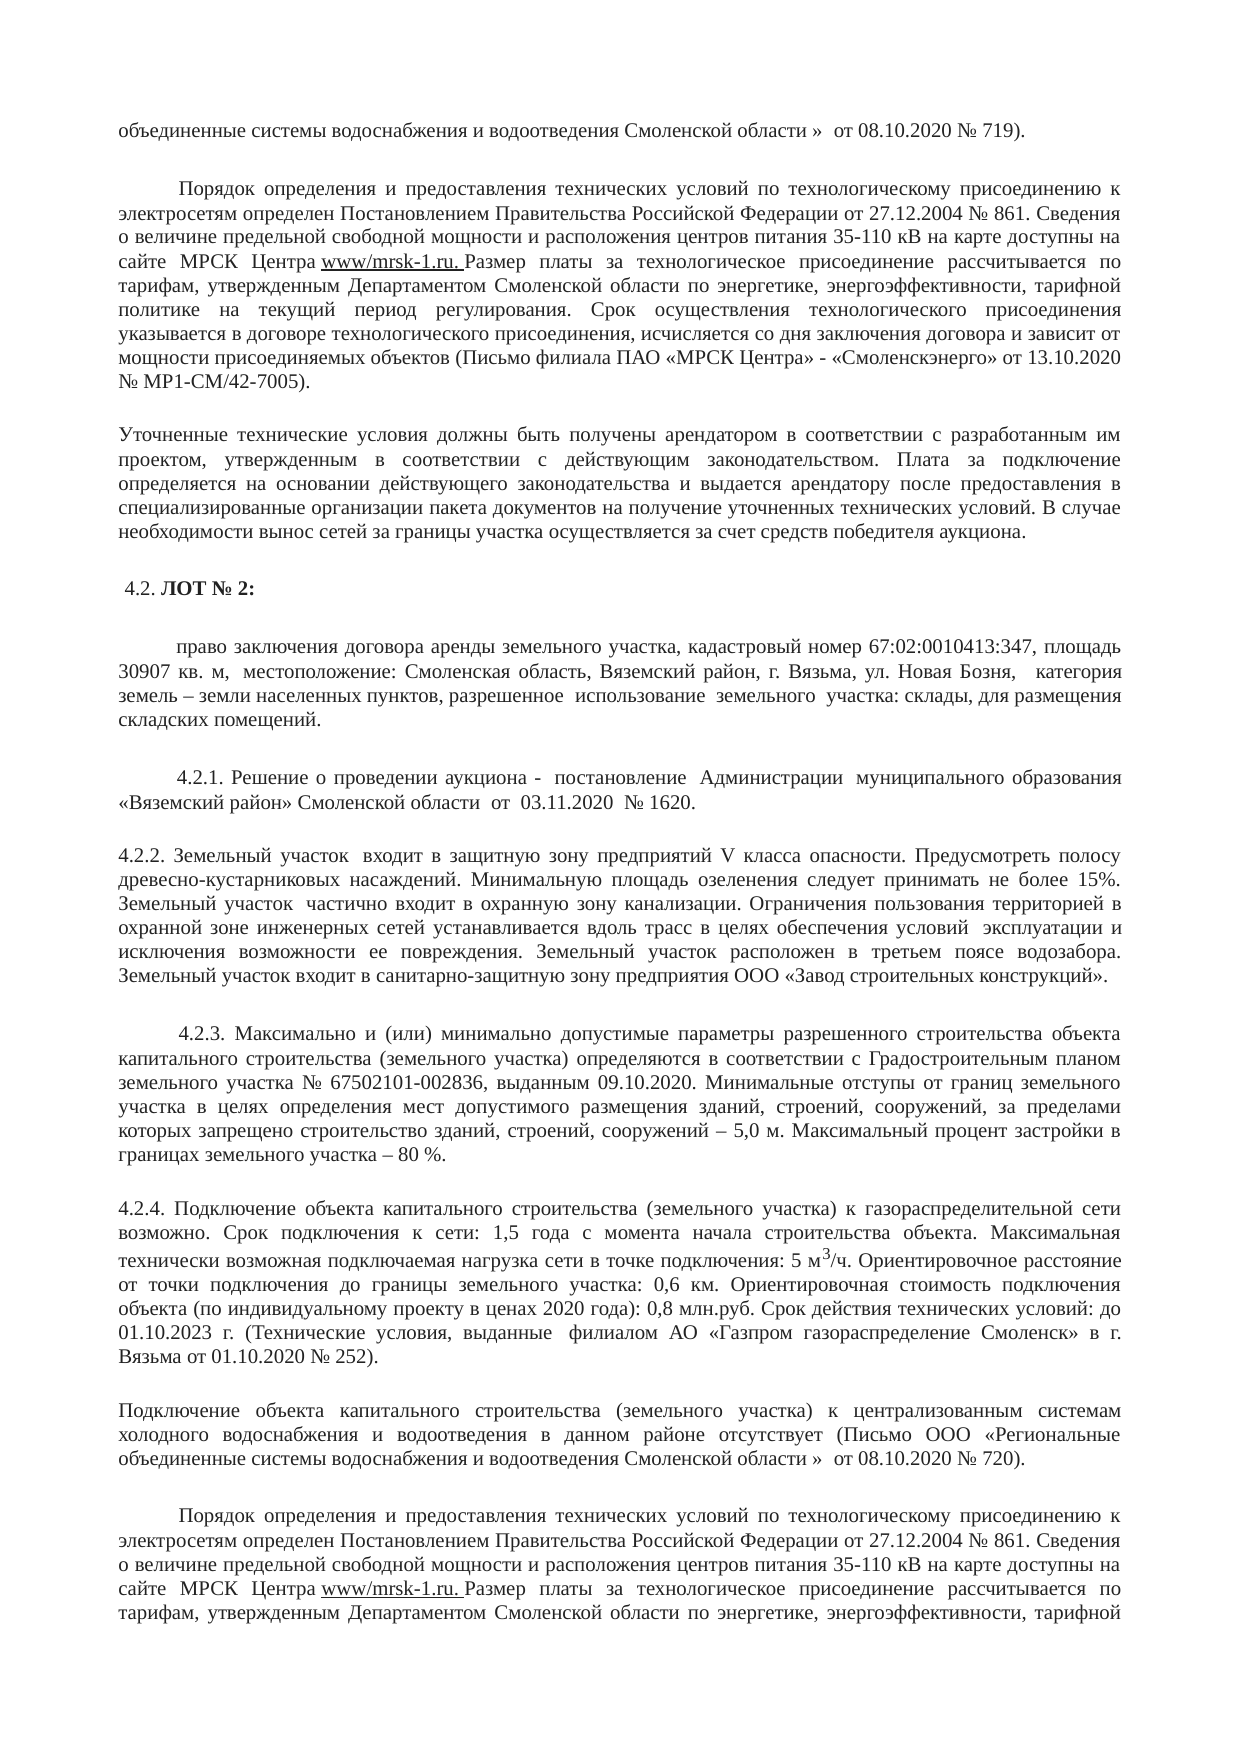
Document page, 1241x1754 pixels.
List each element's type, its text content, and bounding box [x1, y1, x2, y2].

table_cell 4. Предмет аукциона: 4.1. ЛОТ № 1 право заключения договора аренды земельного участка, кадастровый номер 67:02:0010413:346, площадь 45087 кв. м, местоположение: Смоленская область, Вяземский район, г. Вязьма, ул. Новая Бозня, в районе дома 3, категория земель – земли населенных пунктов, разрешенное использование земельного участка: склады, для размещения складских помещений. 4.1.1. Решение о проведении аукциона - постановление Администрации муниципального образования «Вяземский район» Смоленской области от 03.11.2020 № 1621. 4.1.2. Земельный участок входит в защитную зону предприятий V класса опасности. Необходимо предусмотреть полосу древесно-кустарниковых насаждений. Минимальную площадь озеленения следует принимать не более 15%. Земельный участок частично входит в охранную зону ВЛ, канализации. Ограничения пользования территорией в охранной зоне инженерных коммуникаций устанавливаются вдоль трасс в целях обеспечения условий их эксплуатации и исключения возможности ее повреждения. Земельный участок расположен в третьем поясе водозабора. Земельный участок входит в санитарно-защитную зону предприятия ООО «Завод строительных конструкций». 4.1.3. Максимально и (или) минимально допустимые параметры разрешенного строительства объекта капитального строительства (земельного участка) определяются в соответствии с Градостроительным планом земельного участка № 67502101-002838, выданным 09.10.2020. Минимальные отступы от границ земельного участка в целях определения мест допустимого размещения зданий, строений, сооружений, за пределами которых запрещено строительство зданий, строений, сооружений – 5,0 м. Максимальный процент застройки в границах земельного участка – 80%. Через земельный участок проходят коммуникации, принадлежащие филиалу ПАО «МРСК Центра» - «Смоленскэнерго», воздушная линия электропередач напряжением 10 кВ, имеющая охранную зону по 10 м в обе стороны от крайних проводов. 4.1.4. Подключение объекта капитального строительства (земельного участка) к газораспределительной сети возможно. Срок подключения к сети: 1,5 года с момента начала строительства объекта. Максимальная технически возможная подключаемая нагрузка сети в точке подключения: 5 м3/ч. Ориентировочное расстояние от точки подключения до границы земельного участка: 0,6 км. Ориентировочная стоимость подключения объекта (по индивидуальному проекту в ценах 2020 года): 0,8 млн. руб. Срок действия технических условий: до 01 октября 2023 г. (Технические условия, выданные филиалом АО «Газпром газораспределение Смоленск» в г. Вязьма от 01.10.2020 № 251). Подключение объекта капитального строительства (земельного участка) к централизованным системам холодного водоснабжения и водоотведения в данном районе отсутствует (Письмо ООО «Региональные объединенные системы водоснабжения и водоотведения Смоленской области » от 08.10.2020 № 719). Порядок определения и предоставления технических условий по технологическому присоединению к электросетям определен Постановлением Правительства Российской Федерации от 27.12.2004 № 861. Сведения о величине предельной свободной мощности и расположения центров питания 35-110 кВ на карте доступны на сайте МРСК Центра www/mrsk-1.ru. Размер платы за технологическое присоединение рассчитывается по тарифам, утвержденным Департаментом Смоленской области по энергетике, энергоэффективности, тарифной политике на текущий период регулирования. Срок осуществления технологического присоединения указывается в договоре технологического присоединения, исчисляется со дня заключения договора и зависит от мощности присоединяемых объектов (Письмо филиала ПАО «МРСК Центра» - «Смоленскэнерго» от 13.10.2020 № МР1-СМ/42-7005). Уточненные технические условия должны быть получены арендатором в соответствии с разработанным им проектом, утвержденным в соответствии с действующим законодательством. Плата за подключение определяется на основании действующего законодательства и выдается арендатору после предоставления в специализированные организации пакета документов на получение уточненных технических условий. В случае необходимости вынос сетей за границы участка осуществляется за счет средств победителя аукциона. 4.2. ЛОТ № 2: право заключения договора аренды земельного участка, кадастровый номер 67:02:0010413:347, площадь 30907 кв. м, местоположение: Смоленская область, Вяземский район, г. Вязьма, ул. Новая Бозня, категория земель – земли населенных пунктов, разрешенное использование земельного участка: склады, для размещения складских помещений. 4.2.1. Решение о проведении аукциона - постановление Администрации муниципального образования «Вяземский район» Смоленской области от 03.11.2020 № 1620. 4.2.2. Земельный участок входит в защитную зону предприятий V класса опасности. Предусмотреть полосу древесно-кустарниковых насаждений. Минимальную площадь озеленения следует принимать не более 15%. Земельный участок частично входит в охранную зону канализации. Ограничения пользования территорией в охранной зоне инженерных сетей устанавливается вдоль трасс в целях обеспечения условий эксплуатации и исключения возможности ее повреждения. Земельный участок расположен в третьем поясе водозабора. Земельный участок входит в санитарно-защитную зону предприятия ООО «Завод строительных конструкций». 4.2.3. Максимально и (или) минимально допустимые параметры разрешенного строительства объекта капитального строительства (земельного участка) определяются в соответствии с Градостроительным планом земельного участка № 67502101-002836, выданным 09.10.2020. Минимальные отступы от границ земельного участка в целях определения мест допустимого размещения зданий, строений, сооружений, за пределами которых запрещено строительство зданий, строений, сооружений – 5,0 м. Максимальный процент застройки в границах земельного участка – 80 %. 4.2.4. Подключение объекта капитального строительства (земельного участка) к газораспределительной сети возможно. Срок подключения к сети: 1,5 года с момента начала строительства объекта. Максимальная технически возможная подключаемая нагрузка сети в точке подключения: 5 м3/ч. Ориентировочное расстояние от точки подключения до границы земельного участка: 0,6 км. Ориентировочная стоимость подключения объекта (по индивидуальному проекту в ценах 2020 года): 0,8 млн.руб. Срок действия технических условий: до 01.10.2023 г. (Технические условия, выданные филиалом АО «Газпром газораспределение Смоленск» в г. Вязьма от 01.10.2020 № 252). Подключение объекта капитального строительства (земельного участка) к централизованным системам холодного водоснабжения и водоотведения в данном районе отсутствует (Письмо ООО «Региональные объединенные системы водоснабжения и водоотведения Смоленской области » от 08.10.2020 № 720). Порядок определения и предоставления технических условий по технологическому присоединению к электросетям определен Постановлением Правительства Российской Федерации от 27.12.2004 № 861. Сведения о величине предельной свободной мощности и расположения центров питания 35-110 кВ на карте доступны на сайте МРСК Центра www/mrsk-1.ru. Размер платы за технологическое присоединение рассчитывается по тарифам, утвержденным Департаментом Смоленской области по энергетике, энергоэффективности, тарифной политике на текущий период регулирования. Срок осуществления технологического присоединения указывается в договоре технологического присоединения, исчисляется со дня заключения договора и зависит от мощности присоединяемых объектов (Письмо филиала ПАО «МРСК Центра» - «Смоленскэнерго» от 13.10.2020 № МР1-СМ/42-7009). Уточненные технические условия должны быть получены арендатором в соответствии с разработанным им проектом, утвержденным в соответствии с действующим законодательством. Плата за подключение определяется на основании действующего законодательства и выдается арендатору после предоставления в специализированные организации пакета документов на получение уточненных технических условий. В случае необходимости вынос сетей за границы участка осуществляется за счет средств победителя аукциона. 4.3. ЛОТ № 3 право заключения договора аренды земельного участка, кадастровый номер 67:02:0010303:44, площадь 13498 кв. м, местоположение: Смоленская область, Вяземский район, г. Вязьма, ул. Песочная, в районе нефтебазы, категория земель – земли населенных пунктов, разрешенное использование земельного участка: для размещения и обслуживания охраняемой площадки под складирование леса и пиломатериалов, для размещения коммунальных, складских объектов. 4.3.1. Решение о проведении аукциона - постановление Администрации муниципального образования «Вяземский район» Смоленской области от 16.11.2020 № 1670. 4.3.2. Земельный участок входит в защитную зону предприятий IV-V класса опасности. Необходимо предусмотреть полосу древесно-кустарниковых насаждений. Минимальную площадь озеленения следует принимать не более 15%. Земельный участок частично расположен в зоне инженерных коммуникаций ВЛ-1008 ПС 35/10 кв. Через земельный участок проходят коммуникации, принадлежащие филиалу ПАО «МРСК Центра» - «Смоленскэнерго», воздушная линия электропередач напряжением 0,4 кВ, имеющая охранную зону по 2 м в обе стороны от крайних проводов. 4.3.3. Максимально и (или) минимально допустимые параметры разрешенного строительства объекта капитального строительства (земельного участка) определяются в соответствии с Градостроительным планом земельного участка № 67502101-002850, выданным 12.11.2020. Минимальные отступы от границ земельного участка в целях определения мест допустимого размещения зданий, строений, сооружений, за пределами которых запрещено строительство зданий, строений, сооружений – 5,0 м. Максимальный процент застройки в границах земельного участка – 80 %. 4.3.4. Подключение объекта капитального строительства (земельного участка) к газораспределительной сети возможно. Срок подключения к сети: 1,5 года с момента начала строительства объекта. Максимальная технически возможная подключаемая нагрузка сети в точке подключения: 15 м3/ч. Ориентировочное расстояние от точки подключения до границы земельного участка: 0,7 км. Ориентировочная стоимость подключения объекта (по индивидуальному проекту в ценах 2020 года): 1,0 млн. руб. Срок действия технических условий: до 23 октября 2023 г. (Технические условия, выданные филиалом АО «Газпром газораспределение Смоленск» в г. Вязьма от 23.10.2020 № 290). Подключение объекта капитального строительства (земельного участка) к централизованным системам холодного водоснабжения и водоотведения в данном районе отсутствует (Письмо ООО «Региональные объединенные системы водоснабжения и водоотведения Смоленской области » от 27.10.2020 № 872). Порядок определения и предоставления технических условий по технологическому присоединению к электросетям определен Постановлением Правительства Российской Федерации от 27.12.2004 № 861. Сведения о величине предельной свободной мощности и расположения центров питания 35-110 кВ на карте доступны на сайте МРСК Центра www/mrsk-1.ru. Размер платы за технологическое присоединение рассчитывается по тарифам, утвержденным Департаментом Смоленской области по энергетике, энергоэффективности, тарифной политике на текущий период регулирования. Срок осуществления технологического присоединения указывается в договоре технологического присоединения, исчисляется со дня заключения договора и зависит от мощности присоединяемых объектов. (Письмо филиала ПАО «МРСК Центра» - «Смоленскэнерго» от 20.10.2020 № МР1-СМ/42/7200). Уточненные технические условия должны быть получены арендатором в соответствии с разработанным им проектом, утвержденным в соответствии с действующим законодательством. Плата за подключение определяется на основании действующего законодательства и выдается арендатору после предоставления в специализированные организации пакета документов на получение уточненных технических условий. В случае необходимости вынос сетей за границы участка осуществляется за счет средств победителя аукциона. 4.4. ЛОТ № 4 право заключения договора аренды земельного участка, кадастровый номер 67:02:0010247:795, площадь 2730 кв. м, местоположение: Смоленская область, Вяземский район, г. Вязьма, ул. Кашена, в районе д. 11, категория земель – земли населенных пунктов, разрешенное использование земельного участка: малоэтажная многоквартирная жилая застройка. 4.4.1. Решение о проведении аукциона - постановление Администрации муниципального образования «Вяземский район» Смоленской области от 07.08.2020 № 1069. 4.4.2. Земельный участок частично входит в охранную зону газопровода, водоснабжения, теплотрассы, линии электроосвещения. Ограничения пользования территорией в охранной зоне инженерных коммуникаций устанавливается вдоль трасс в целях обеспечения условий их эксплуатации и исключения возможности их повреждения. В районе земельного участка проходят коммуникации, принадлежащие филиалу ПАО «МРСК Центра» - «Смоленскэнерго», а именно кабельная линия связи, имеющая охранную зону в виде участков земли вдоль этой линии, определяемых параллельными прямыми, отстоящими от трассы подземного кабеля связи не менее чем на 2 метра с каждой стороны. По территории данного земельного участка проходит кабельная линии электропередач напряжением 10 кВ, имеющие охранную зону по 1 м в обе стороны от трассы прохождения 4.4.3. Максимально и (или) минимально допустимые параметры разрешенного строительства объекта капитального строительства (земельного участка) определяются в соответствии с Градостроительным планом земельного участка № 67502101-002794, выданным 28.05.2020. Минимальные отступы от границ земельного участка в целях определения мест допустимого размещения зданий, строений, сооружений, за пределами которых запрещено строительство зданий, строений, сооружений – 5 м. Количество этажей – 4,0 м. Максимальный процент застройки в границах земельного участка – 40 %. 4.4.4. Подключение объекта капитального строительства (земельного участка) к газораспределительной сети возможно. Срок подключения к сети: 1 год с момента начала строительства объекта. Максимальная технически возможная подключаемая нагрузка сети в точке подключения: 15 м3/ч. Ориентировочное расстояние от точки подключения до границы земельного участка: в границах участка. Ориентировочная стоимость подключения объекта (по индивидуальному проекту в ценах 2019 года): 0,2 млн. руб. Срок действия технических условий: до 28 мая 2023 г. (Технические условия, выданные филиалом АО «Газпром газораспределение Смоленск» в г. Вязьма от 28.05.2020 № 230). Подключение объекта капитального строительства к централизованным сетям водоснабжения и водоотведения возможно. Срок подключения объекта к сети – не позднее 2022 г. Срок действия технических условий: до 15.05.2021 г. В случае попадания в пятно застройки сетей водопровода и канализации, сети вынести за счет средств победителя аукциона в соответствии со СП 42.13330.2016, п.12.35. (Технические условия, выданные ООО «Региональные объединенные системы водоснабжения и водоотведения Смоленской области» от 27.05.2020 № 33). Порядок определения и предоставления технических условий по технологическому присоединению к электросетям определен Постановлением Правительства Российской Федерации от 27.12.2004 № 861. Сведения о величине предельной свободной мощности и расположения центров питания 35-110 кВ на карте доступны на сайте МРСК Центра www/mrsk-1.ru. Размер платы за технологическое присоединение рассчитывается по тарифам, утвержденным Департаментом Смоленской области по энергетике, энергоэффективности, тарифной политике на текущий период регулирования. Срок осуществления технологического присоединения указывается в договоре технологического присоединения, исчисляется со дня заключения договора и зависит от мощности присоединяемых объектов (Письмо филиала ПАО «МРСК Центра» - «Смоленскэнерго» от 29.07.2020 № МР1-СМ/Р6-34/825). Уточненные технические условия должны быть получены арендатором в соответствии с разработанным им проектом, утвержденным в соответствии с действующим законодательством. Плата за подключение определяется на основании действующего законодательства и выдается арендатору после предоставления в специализированные организации пакета документов на получение уточненных технических условий. В случае необходимости вынос сетей за границы участка осуществляется за счет средств победителя аукциона. 5. Срок аренды: 5.1. По ЛОТУ № 1 – 10 лет. 5.2. По ЛОТУ № 2 – 10 лет. 5.3. По ЛОТУ № 3 – 10 лет. 5.4. По ЛОТУ № 4 – 10 лет. 6. Осмотр земельных участков осуществляется претендентами самостоятельно, а при необходимости с привлечением работника Администрации МО «Вяземский район» Смоленской области, в согласованное с данным работником время. 7. Начальная цена предмета аукциона: 7.1. По ЛОТУ № 1 – 956 182,55 коп. (Девятьсот пятьдесят шесть тысяч сто восемьдесят два) рубля 55 копеек. 7.2. По ЛОТУ № 2 – 655 460,20 коп. (Шестьсот пятьдесят пять тысяч четыреста шестьдесят) рублей 20 копеек. 7.3. По ЛОТУ № 3 – 136 924 (Сто тридцать шесть тысяч девятьсот двадцать четыре) рубля. 7.4. По ЛОТУ № 4 – 307 502 (Триста семь тысяч пятьсот два) рубля. 8. «Шаг аукциона»: 8.1. По ЛОТУ № 1 - 28 680 (Двадцать восемь тысяч шестьсот восемьдесят) рублей. 8.2. По ЛОТУ № 2 – 19 660 (Девятнадцать тысяч шестьсот шестьдесят) рублей. 8.3. По ЛОТУ № 3 – 4 100 (Четыре тысячи сто) рублей. 8.4. По ЛОТУ № 4 – 9 220 (Девять тысяч двести двадцать) рублей. 9. В обеспечение обязательств по оплате права заключения договора аренды земельного участка претенденты вносят задаток в размере: 9.1. По ЛОТУ № 1 - 956 182,55коп. (Девятьсот пятьдесят шесть тысяч сто восемьдесят два) рубля 55 копеек без учета НДС. 9.2. По ЛОТУ № 2 – 655 460,20 коп. (Шестьсот пятьдесят пять тысяч четыреста шестьдесят) рублей 20 копеек без учета НДС. 9.3. По ЛОТУ № 3 – 136 924 (Сто тридцать шесть тысяч девятьсот двадцать четыре) рубля без учета НДС. 9.4. По ЛОТУ № 4 – 307 502 (Триста семь тысяч пятьсот два) рубля без учета НДС. Задаток перечисляется на расчетный счет Организатора аукциона по следующим реквизитам: УФК по Смоленской области (комитет имущественных отношений Администрации муниципального образования «Вяземский район» Смоленской области л/с 05633D00450) ИНН 6722000650, КПП 672201001, расчетный счет 40302810545253020001 Отделение Смоленск город Смоленск БИК 046614001. Задаток должен поступить на указанный счет не позднее 24 декабря 2020 года до 13-00. В течение трех рабочих дней со дня подписания протокола о результатах аукциона организатор аукциона обязан возвратить задатки лицам, участвовавшим в аукционе, но не победившим в нем. 10. Заявки подаются по форме согласно приложению № 1. Прием заявок и документов осуществляется в рабочие дни с 9-00 до 13-00 и с 14-00 до 16-30 по московскому времени по адресу: Смоленская область, г. Вязьма, ул. 25 Октября, д. 11, здание Администрации, комитет имущественных отношений, каб. 411, 4-й этаж. Контактные телефоны: 8(48131) 4-22-43, 2-37-91. Один заявитель имеет право подать только одну заявку. Дата начала приема заявок на участие в аукционе: 20 ноября 2020 г. Дата и время окончания приема заявок на участие в аукционе: 24 декабря 2020 г. в 13-00. Заявки подаются и принимаются одновременно с полным комплектом требуемых для участия в аукционе документов. Каждая заявка, поступившая в установленный срок, регистрируется организатором в журнале регистрации заявок на участие в аукционе в порядке их поступления. Заявка на участие в аукционе, поступившая по истечении срока приема заявок, возвращается заявителю в день ее поступления. Заявитель имеет право отозвать принятую организатором аукциона заявку на участие в аукционе до дня окончания срока приема заявок, уведомив об этом в письменной форме организатора аукциона. Организатор аукциона обязан возвратить заявителю внесенный им задаток в течение трех рабочих дней со дня поступления уведомления об отзыве заявки. В случае отзыва заявки заявителем позднее дня окончания срока приема заявок задаток возвращается в порядке, установленном для участников аукциона. 25 декабря 2020 г. в 12-00 по московскому времени по адресу: Смоленская область, г. Вязьма, ул. 25 Октября, д. 11, здание Администрации, комитет имущественных отношений, каб. 411, 4-й этаж, организатор аукциона рассматривает заявки и документы претендентов, устанавливает факт поступления от претендентов задатков на основании выписки (выписок) с соответствующего счета (счетов). По результатам рассмотрения документов организатор аукциона принимает решение о признании претендентов участниками аукциона или об отказе в допуске претендентов к участию в аукционе, которое оформляется протоколом. 11. Перечень документов, подаваемых претендентами: 1) заявка на участие в аукционе по установленной форме согласно приложению № 1 (в двух экземплярах); 2) копии документов, удостоверяющих личность заявителя (для граждан); 3) надлежащим образом заверенный перевод на русский язык документов о государственной регистрации юридического лица в соответствии с законодательством иностранного государства в случае, если заявителем является иностранное юридическое лицо; 4) платежный документ с отметкой банка об исполнении, подтверждающий внесение претендентом задатка. 12. Аукцион начинается в установленный в настоящем извещении день, час и месте. Победителем аукциона признается участник, предложивший наибольший размер ежегодной арендной платы за земельный участок. Результаты аукциона оглашаются 29 декабря 2020 по адресу: Смоленская область, г. Вязьма, ул. 25 Октября, д. 11, здание Администрации, актовый зал, всем присутствующим на аукционе и оформляются протоколом о результатах аукциона. Уполномоченный орган направляет победителю аукциона или единственному принявшему участие в аукционе его участнику три экземпляра подписанного проекта договора аренды земельного участка в десятидневный срок со дня составления протокола о результатах аукциона. При этом размер ежегодной арендной платы по договору аренды земельного участка определяется в размере, предложенном победителем аукциона, или в случае заключения указанного договора с единственным принявшим участие в аукционе его участником устанавливается в размере, равном начальной цене предмета аукциона. Победитель аукциона перечисляет ежегодный размер арендной платы за земельный участок в порядке и сроки, установленные договором аренды земельного участка (проект договора аренды - приложение № 2). 13. Организатор аукциона принимает решение об отказе в проведении аукциона в случае выявления обстоятельств, предусмотренных пунктом 8 статьи 39.11 Земельного кодекса РФ. Извещение об отказе в проведении аукциона размещается в течение трех дней со дня принятия данного решения на сайте: www.mgorv.ru , на официальном сайте Российской Федерации в сети «Интернет» www.torgi.gov.ru. Организатор аукциона в течение трех дней со дня принятия решения об отказе в проведении аукциона обязан известить участников аукциона об отказе в проведении аукциона и возвратить его участникам внесенные задатки. 14. Все вопросы, не нашедшие отражения в настоящем извещении, регулируются документацией об аукционе и законодательством Российской Федерации. Приложение № 1 в Комитет имущественных отношений Администрации муниципального образования «Вяземский район» Смоленской области ЗАЯВКА НА УЧАСТИЕ В АУКЦИОНЕ Заявитель____________________________________________________________________________________________________________________________________________________________, именуемый далее Претендент, в лице ______________________________________________, принимая решение об участии в аукционе на право заключения договора аренды земельного участка площадью_______________кв.м., с кадастровым номером __________________________________,расположенного по адресу:_________________ ________________________________________________________________________________, для цели ________________________________________________________________________ с начальной ценой ______________________, «шаг» аукциона ___________________, обязуется: 1.Соблюдать условия проведения аукциона, содержащиеся в извещении о проведении аукциона от _______ _______________ 2020 г., а также порядок организации и проведения аукционов, установленный ст. 39.11, 39.12 Земельного кодекса Российской Федерации. 2.В случае признания победителем аукциона заключить с Организатором аукциона договор аренды земельного участка в течение тридцати дней со дня направления победителю аукциона проектов указанного договора. 3.Уплатить ежегодную арендную плату, установленную по результатам аукциона, в сроки, определяемые договором аренды земельного участка. Адрес и банковские реквизиты Претендента (с указанием реквизитов счета для возврата задатка): Подпись Претендента__________________________________________________________ М.П. ____час. ______мин. «___»___________2020г. Даю добровольное согласие уполномоченным должностным лицам Администрации муниципального образования «Вяземский район» Смоленской области, расположенной по адресу: Смоленская область, г. Вязьма, ул. 25 Октября, д. 11, здание Администрации, комитет имущественных отношений, кабинет 411, на обработку моих персональных данных, то есть на совершение действий, предусмотренных п. 3 ст. 3 Федерального закона от 27.07.2006 N 152-ФЗ "О персональных данных" Подпись Претендента__________________________________________________________ М.П. Заявка принята Организатором аукциона: ____ час. ____ мин. «___»______________2020 г. Подпись уполномоченного лица Организатора аукциона _________________________ Приложение № 2 проект ДОГОВОР АРЕНДЫ ЗЕМЛИ № __ г. Вязьма Смоленской области от «__» _______ 2020 г. Администрация муниципального образования «Вяземский район» Смоленской области, от имени которой на основании решения Вяземского Совета народных депутатов от 23.01.2002 г. № 1 и Положения о комитете имущественных отношений Администрации муниципального образования «Вяземский район» Смоленской области, утвержденного решением Вяземского районного Совета депутатов от 21.02.2007 № 5, выступает комитет имущественных отношений Администрации муниципального образования «Вяземский район» Смоленской области в лице председателя комитета Коломацкой Жанны Ивановны, именуемая в дальнейшем «Арендодатель», с одной стороны, и _____________(ФИО (наименование), данные арендатора), победитель аукциона на право заключения договора аренды земельного участка, состоявшегося ________, именуемый в дальнейшем «Арендатор», с другой стороны, вместе именуемые в дальнейшем «Стороны», заключили настоящий договор аренды земельного участка (далее – Договор) о нижеследующем: 1. Предмет договора и общие положения 1.1. Предметом Договора является земельный участок из категории земель____, площадью ____ метров квадратных, с кадастровым номером ___________, расположенный по адресу: Смоленская область, Вяземский район, _______________ (далее по тексту – «Участок»), предоставляемый в аренду на основании протокола о результатах аукциона от «__»_____2020 г., разрешенное использование: ________. 1.2. Настоящий Договор заключается на ____ лет до ____г. и вступает в силу со дня его государственной регистрации. Условия настоящего Договора распространяются на взаимоотношения сторон, возникшие с ____ года. 1.3. Арендодатель предоставляет, а Арендатор принимает в аренду земельный Участок. Предоставление Участка в аренду не влечет передачу прав собственности на него. 2. Платежи по договору 2.1. Размер арендной платы определен по итогам аукциона, состоявшегося ______________, в виде ежегодного размера арендной платы и составляет ________ рублей. 2.2. Размер арендной платы за 2020 и последующие годы аренды земельного участка определяется по результатам аукциона и рассчитывается по формуле, приведенной в приложении № 1 к Договору. Сумма внесенного задатка засчитывается в счет арендной платы по договору. 2.3. Арендная плата перечисляется Арендатором ежеквартально до 20 числа последнего месяца текущего квартала. В случае направления Арендатору письменного предупреждения в связи с неисполнением им обязательства по внесению арендной платы, он обязан внести арендную плату в течение пяти рабочих дней со дня получения такого предупреждения. 2.4. Платежи по арендной плате вносятся на р/с № 40101810545250000005, отделение Смоленск г. Смоленск, БИК 046614001, ИНН 6722000650, КПП 672201001, ОКТМО 66605101 (Вяземское городское поселение), получатель УФК по Смоленской области (комитет имущественных отношений Администрации муниципального образования «Вяземский район» Смоленской области л/с 04633D00440), код:---. 3. Права и обязанности сторон 3.1. Арендодатель имеет право: 3.1.1. Требовать досрочного расторжения Договора: - при использовании земельного участка не в соответствии с видом разрешенного использования, а также при использовании способами, приводящими к его порче, - при невнесении арендной платы в общей сумме более чем за 3 месяца, - при нарушении других условий Договора. 3.1.2. На беспрепятственный доступ на территорию арендуемого земельного участка с целью его осмотра на предмет соблюдения условий Договора. 3.1.3. На возмещение убытков, причиненных ухудшением качества Участка и экологической обстановки в результате хозяйственной деятельности Арендатора, а также по иным основаниям, предусмотренным законодательством Российской Федерации. 3.2. Арендодатель обязан: 3.2.1. Выполнять в полном объеме все условия Договора. 3.2.2. Передать Арендатору Участок по акту приема-передачи. 3.3. Арендатор имеет право: 3.3.1. Использовать Участок на условиях, установленных Договором. 3.4. Арендатор обязан: 3.4.1. Принять у Арендодателя Участок по акту приема-передачи. 3.4.2. Выполнять в полном объеме все условия Договора. 3.4.3. Использовать Участок в соответствии с установленным видом разрешенного использования. 3.4.4. Уплачивать в размере и на условиях, установленных Договором, арендную плату. 3.4.5. Обеспечить Арендодателю (его законным представителям) беспрепятственный доступ на Участок по их требованию. 3.4.6. Обеспечить допуск представителей собственников линейных объектов или представителей организаций, осуществляющих эксплуатацию линейных объектов, к данным объектам в целях обеспечения их безопасности. 3.4.7. Не допускать действий, приводящих к ухудшению экологической обстановки на арендуемом земельном участке и прилегающих к нему территориях, а также выполнять работы по благоустройству территории. 3.4.8. Письменно в десятидневный срок уведомить Арендодателя об изменении своих реквизитов. 3.4.9. По окончании срока действия Договора или его расторжении привести Участок в состояние, пригодное для дальнейшего использования, не хуже первоначального. 3.5. Арендодатель и Арендатор имеют иные права и несут иные обязанности, установленные законодательством Российской Федерации. 4. Ответственность сторон 4.1. За нарушение условий настоящего Договора стороны несут ответственность в соответствии с действующим законодательством Российской Федерации. 4.2. За нарушение срока внесения арендной платы по Договору Арендатор выплачивает Арендодателю пени в размере 0,03 % от неуплаченной суммы за каждый календарный день просрочки. 4.3. В случае невнесения более двух раз подряд арендной платы по истечении установленного Договором срока платежа по требованию Арендодателя договор аренды может быть расторгнут в одностороннем порядке. Изменение и прекращение действия договора 5.1. Условия Договора могут быть изменены по соглашению сторон в соответствии с действующим законодательством Российской Федерации. 5.2. Все изменения и дополнения к Договору действительны, если они совершены в письменной форме, подписаны уполномоченными на то представителями обеих сторон и зарегистрированы в органе, осуществляющем государственную регистрацию прав на недвижимое имущество и сделок с ним на территории Смоленской области. 5.3. Внесение изменений в Договор в части изменения вида разрешенного использования земельного участка не допускается. 5.4. Договор прекращает свое действие: - по взаимному соглашению сторон; - по решению суда; - по иным основаниям, предусмотренным действующим договором и законодательством Российской Федерации. 6. Заключительные положения 6.1. Арендатор удовлетворен качественным состоянием Участка, установленным путем его осмотра перед заключением настоящего Договора, и не обнаружил при осмотре каких-либо недостатков, о которых ему не сообщил Арендодатель. 6.2. До подписания настоящего Договора Участок никому не продан, не подарен, не заложен, не обременен правами третьих лиц, в споре и под арестом (запрещением) не стоит. 6.3. Все споры между сторонами рассматриваются в соответствии с действующим законодательством, с соблюдением претензионного порядка и при не достижении взаимоприемлемого решения спорных вопросов обращением за разрешением спора в Арбитражный суд. 6.4. Расходы по государственной регистрации настоящего Договора оплачивает Арендатор. 6.5. Настоящий Договор составлен и подписан в 3-х экземплярах, имеющих равную юридическую силу, по одному для каждой из Сторон и один для хранения в Управлении Федеральной службы государственной регистрации, кадастра и картографии по Смоленской области. 7. Реквизиты и подписи сторон Приложение № 1 к договору аренды земли от «__»_________2020 г. №__ Расчет арендной платы: Ап= Аеп х d/365, где Ап – размер арендной платы, Аеп –ежегодный размер арендной платы, определенный по результатам аукциона d – количество дней аренды Подлежит к оплате: [118, 118, 1122, 1624]
